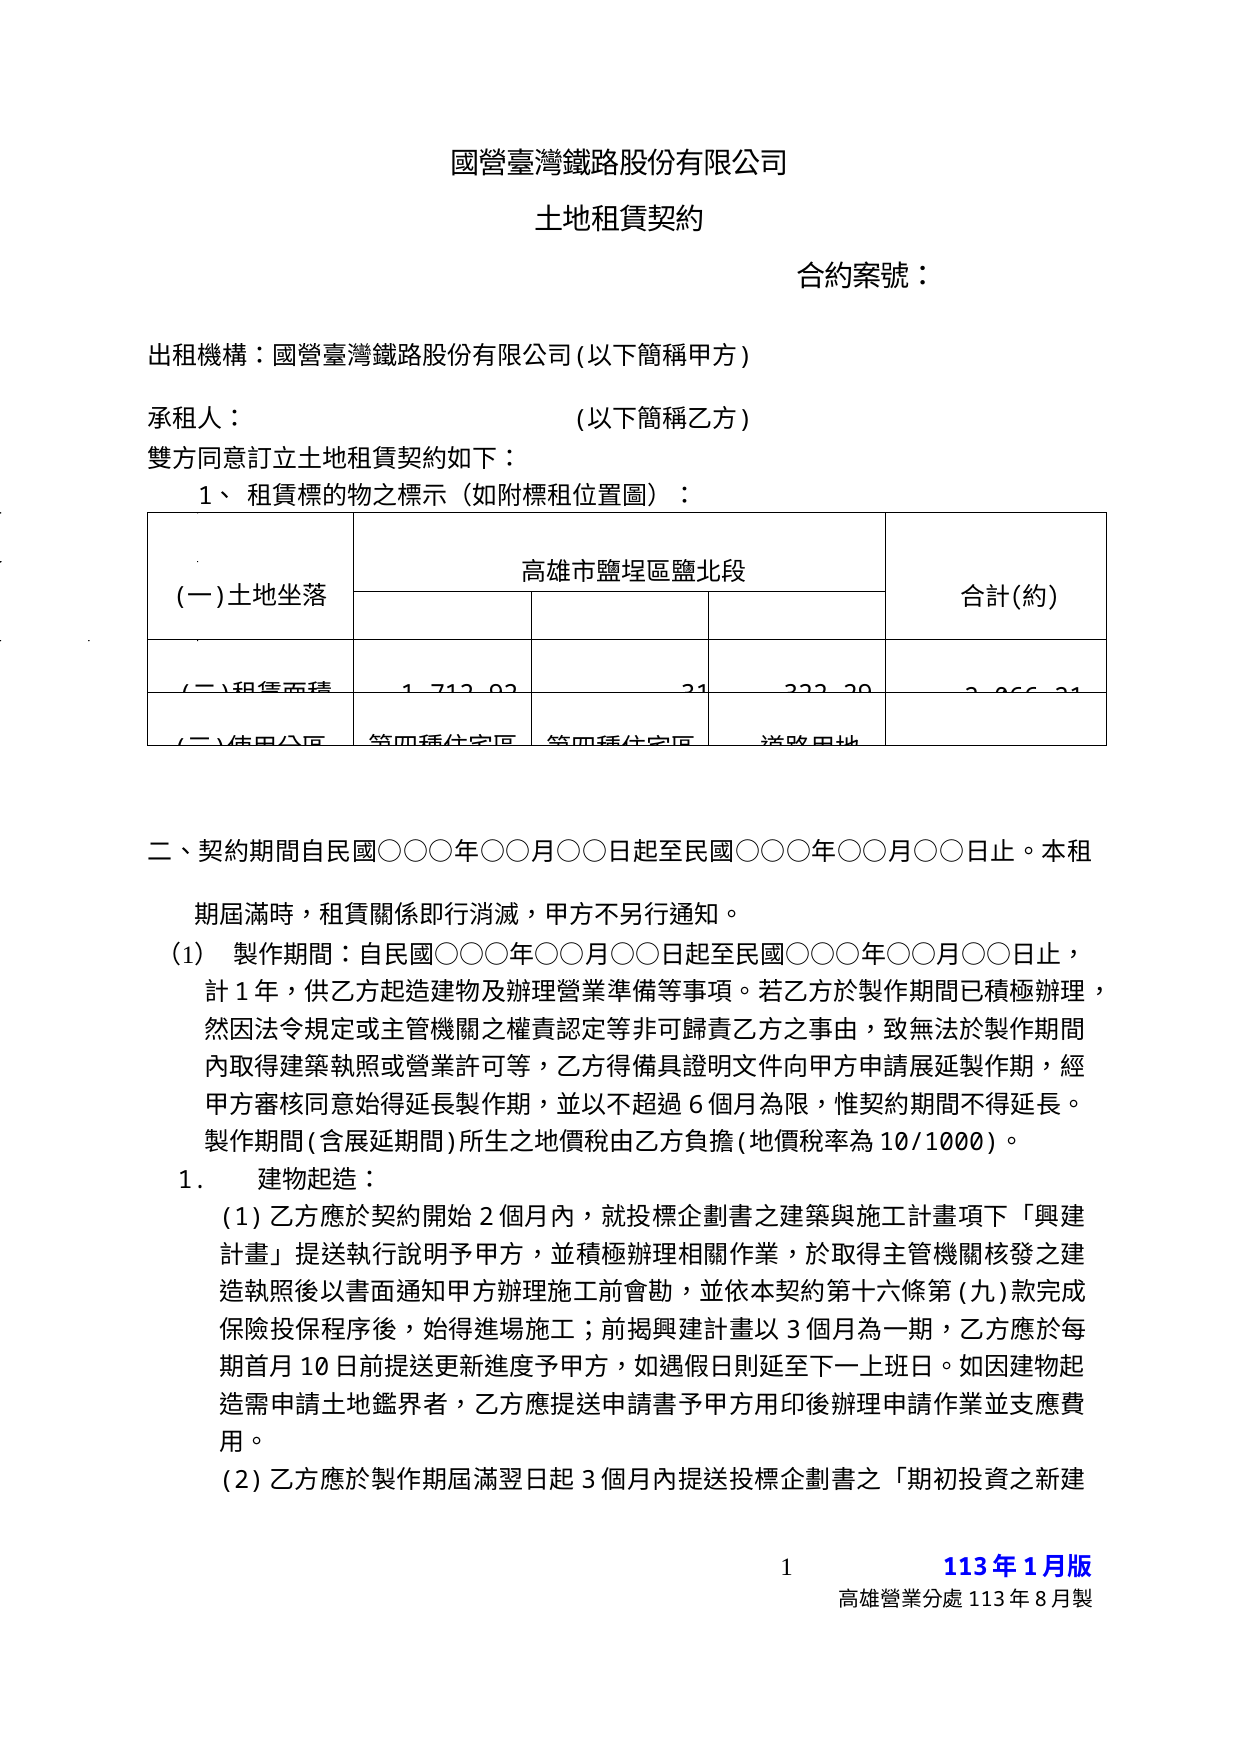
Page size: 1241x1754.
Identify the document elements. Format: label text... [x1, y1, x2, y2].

text 合約案號： [147, 256, 1092, 293]
table_cell 第四種住宅區 [354, 693, 531, 745]
text 二、契約期間自民國○○○年○○月○○日起至民國○○○年○○月○○日止。本租期屆滿時，租賃關係即行消滅，甲方不另行通知。 [148, 808, 1092, 933]
list 製作期間：自民國○○○年○○月○○日起至民國○○○年○○月○○日止，計1年，供乙方起造建物及辦理營業準備等事項。若乙方於製作期間已積極辦理，然因法令規定或主管機關之權責認定等非可歸責乙方之事由，致無法於製作期間內取得建築執照或營業許可等，乙方得備具證明文件向甲方申請展延製作期，經甲方審核同意始得延長製作期，並以不超過6個月為限，惟契約期間不得延長。製作期間(含展延期間)所生之地價稅由乙方負擔(地價稅率為10/1000)。 [157, 933, 1087, 1158]
list 乙方應於製作期屆滿翌日起3個月內提送投標企劃書之「期初投資之新建建築成本」結算報告予甲方，其結算金額以興建本案建物所必須之規劃設計費、建築成本(不含裝潢費用)，結算報告書應由會計師或估價師簽證並檢付相關證明文件。如結算金額低於乙方投標企劃書之投標金額項下『投標承諾投資金額』者，乙方應於甲方通知之期限內，提出差額部分之後續投資項目計劃，於經甲方審查同意後執行之。如乙方未於期限內提出執行計畫，或已提出經甲方同意之執行計畫因故無法執行時，甲方得要求乙方就差額部分，限期匯款繳納至甲方指定帳戶。乙方所提之後續投資項目計畫於執行前，甲方得隨時通知乙方修正之，並得指定後續優先投資項目，甲方並得自行擬定差額部分之後續投資項目計畫交由乙方執行，乙方不得拒絕。 [219, 1458, 1087, 1496]
text 土地租賃契約 [147, 200, 1092, 237]
list 建物起造： [177, 1158, 1087, 1196]
table_cell [886, 693, 1106, 745]
text 國營臺灣鐵路股份有限公司 [147, 143, 1092, 181]
list 租賃標的物之標示（如附標租位置圖）： [198, 475, 1087, 512]
table_cell 369-3部分 [709, 592, 885, 639]
table_header (一)土地坐落 [148, 513, 353, 639]
text 出租機構：國營臺灣鐵路股份有限公司(以下簡稱甲方) [148, 312, 1092, 375]
table_cell 369 [354, 592, 531, 639]
table_cell 31 [532, 640, 708, 692]
text 承租人： (以下簡稱乙方) [148, 375, 1092, 437]
table_cell 322.29 [709, 640, 885, 692]
table_cell 道路用地 [709, 693, 885, 745]
table_cell (三)使用分區 [148, 693, 353, 745]
list 乙方應於契約開始2個月內，就投標企劃書之建築與施工計畫項下「興建計畫」提送執行說明予甲方，並積極辦理相關作業，於取得主管機關核發之建造執照後以書面通知甲方辦理施工前會勘，並依本契約第十六條第(九)款完成保險投保程序後，始得進場施工；前揭興建計畫以3個月為一期，乙方應於每期首月10日前提送更新進度予甲方，如遇假日則延至下一上班日。如因建物起造需申請土地鑑界者，乙方應提送申請書予甲方用印後辦理申請作業並支應費用。 [219, 1196, 1087, 1458]
table_cell 2,066.21 [886, 640, 1106, 692]
table_header 合計(約) [886, 513, 1106, 639]
table_cell 第四種住宅區 [532, 693, 708, 745]
table_cell (二)租賃面積m2 2 [148, 640, 353, 692]
table_header 高雄市鹽埕區鹽北段 [354, 513, 885, 591]
table_cell 1,712.92 [354, 640, 531, 692]
table_cell 372 [532, 592, 708, 639]
text 雙方同意訂立土地租賃契約如下： [148, 437, 1087, 475]
